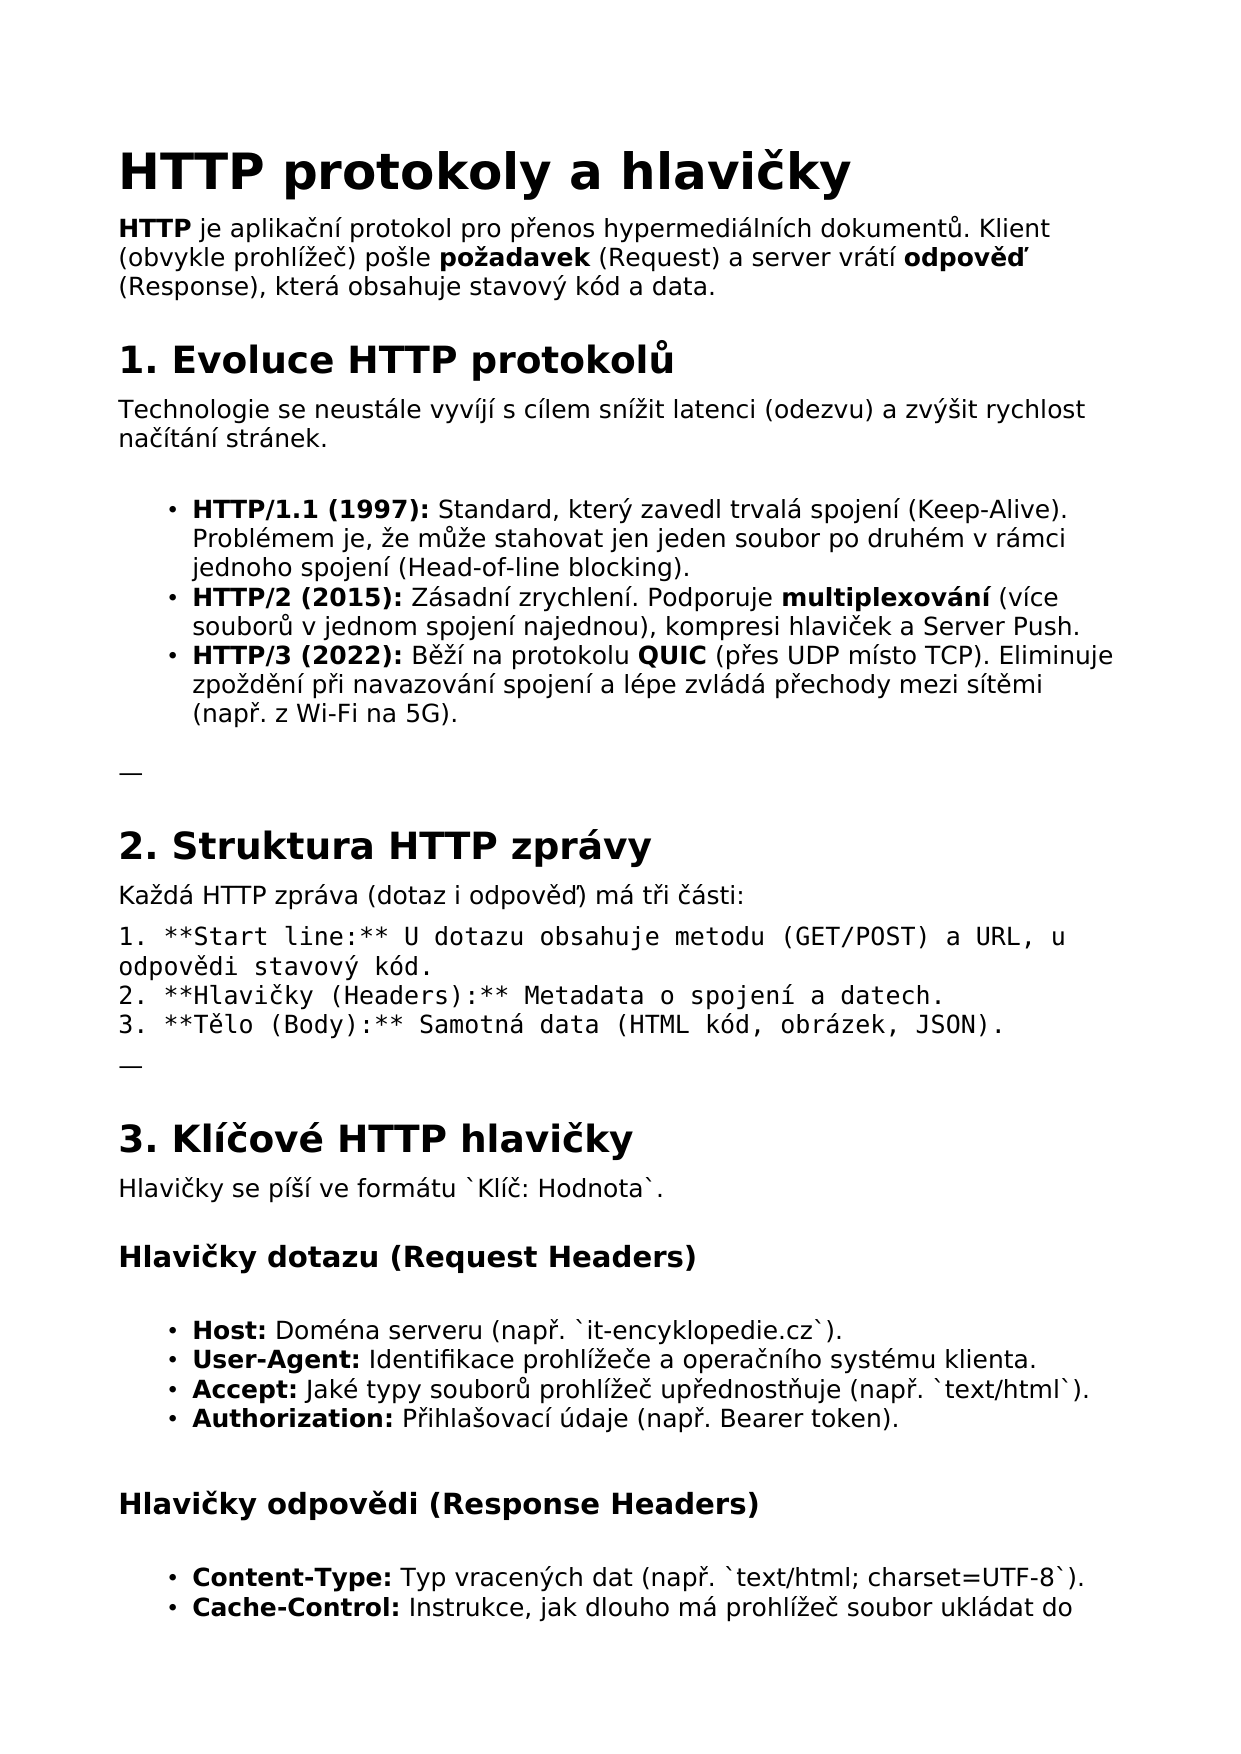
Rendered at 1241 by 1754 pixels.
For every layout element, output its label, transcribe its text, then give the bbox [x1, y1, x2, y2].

list Cache-Control: Instrukce, jak dlouho má prohlížeč soubor ukládat do [177, 1593, 1122, 1622]
subtitle Hlavičky odpovědi (Response Headers) [118, 1488, 1122, 1522]
text 1. **Start line:** U dotazu obsahuje metodu (GET/POST) a URL, u odpovědi stavový kód. 2. **Hlavičky (Headers):** Metadata o spojení a datech. 3. **Tělo (Body):** Samotná data (HTML kód, obrázek, JSON). [118, 923, 1122, 1039]
list User-Agent: Identifikace prohlížeče a operačního systému klienta. [177, 1346, 1122, 1375]
subtitle HTTP protokoly a hlavičky [118, 143, 1122, 201]
text Každá HTTP zpráva (dotaz i odpověď) má tři části: [118, 881, 1122, 910]
text Technologie se neustále vyvíjí s cílem snížit latenci (odezvu) a zvýšit rychlost načítání stránek. [118, 395, 1122, 453]
text HTTP je aplikační protokol pro přenos hypermediálních dokumentů. Klient (obvykle prohlížeč) pošle požadavek (Request) a server vrátí odpověď (Response), která obsahuje stavový kód a data. [118, 214, 1122, 301]
subtitle 1. Evoluce HTTP protokolů [118, 339, 1122, 382]
list Content-Type: Typ vracených dat (např. `text/html; charset=UTF-8`). [177, 1563, 1122, 1593]
list Authorization: Přihlašovací údaje (např. Bearer token). [177, 1404, 1122, 1433]
list HTTP/2 (2015): Zásadní zrychlení. Podporuje multiplexování (více souborů v jednom spojení najednou), kompresi hlaviček a Server Push. [177, 583, 1122, 641]
subtitle 2. Struktura HTTP zprávy [118, 825, 1122, 868]
list HTTP/1.1 (1997): Standard, který zavedl trvalá spojení (Keep-Alive). Problémem je, že může stahovat jen jeden soubor po druhém v rámci jednoho spojení (Head-of-line blocking). [177, 495, 1122, 583]
text Hlavičky se píší ve formátu `Klíč: Hodnota`. [118, 1174, 1122, 1203]
list Host: Doména serveru (např. `it-encyklopedie.cz`). [177, 1316, 1122, 1346]
subtitle 3. Klíčové HTTP hlavičky [118, 1118, 1122, 1161]
list Accept: Jaké typy souborů prohlížeč upřednostňuje (např. `text/html`). [177, 1375, 1122, 1404]
list HTTP/3 (2022): Běží na protokolu QUIC (přes UDP místo TCP). Eliminuje zpoždění při navazování spojení a lépe zvládá přechody mezi sítěmi (např. z Wi-Fi na 5G). [177, 641, 1122, 729]
subtitle Hlavičky dotazu (Request Headers) [118, 1241, 1122, 1274]
text — [118, 758, 1122, 787]
text — [118, 1051, 1122, 1080]
